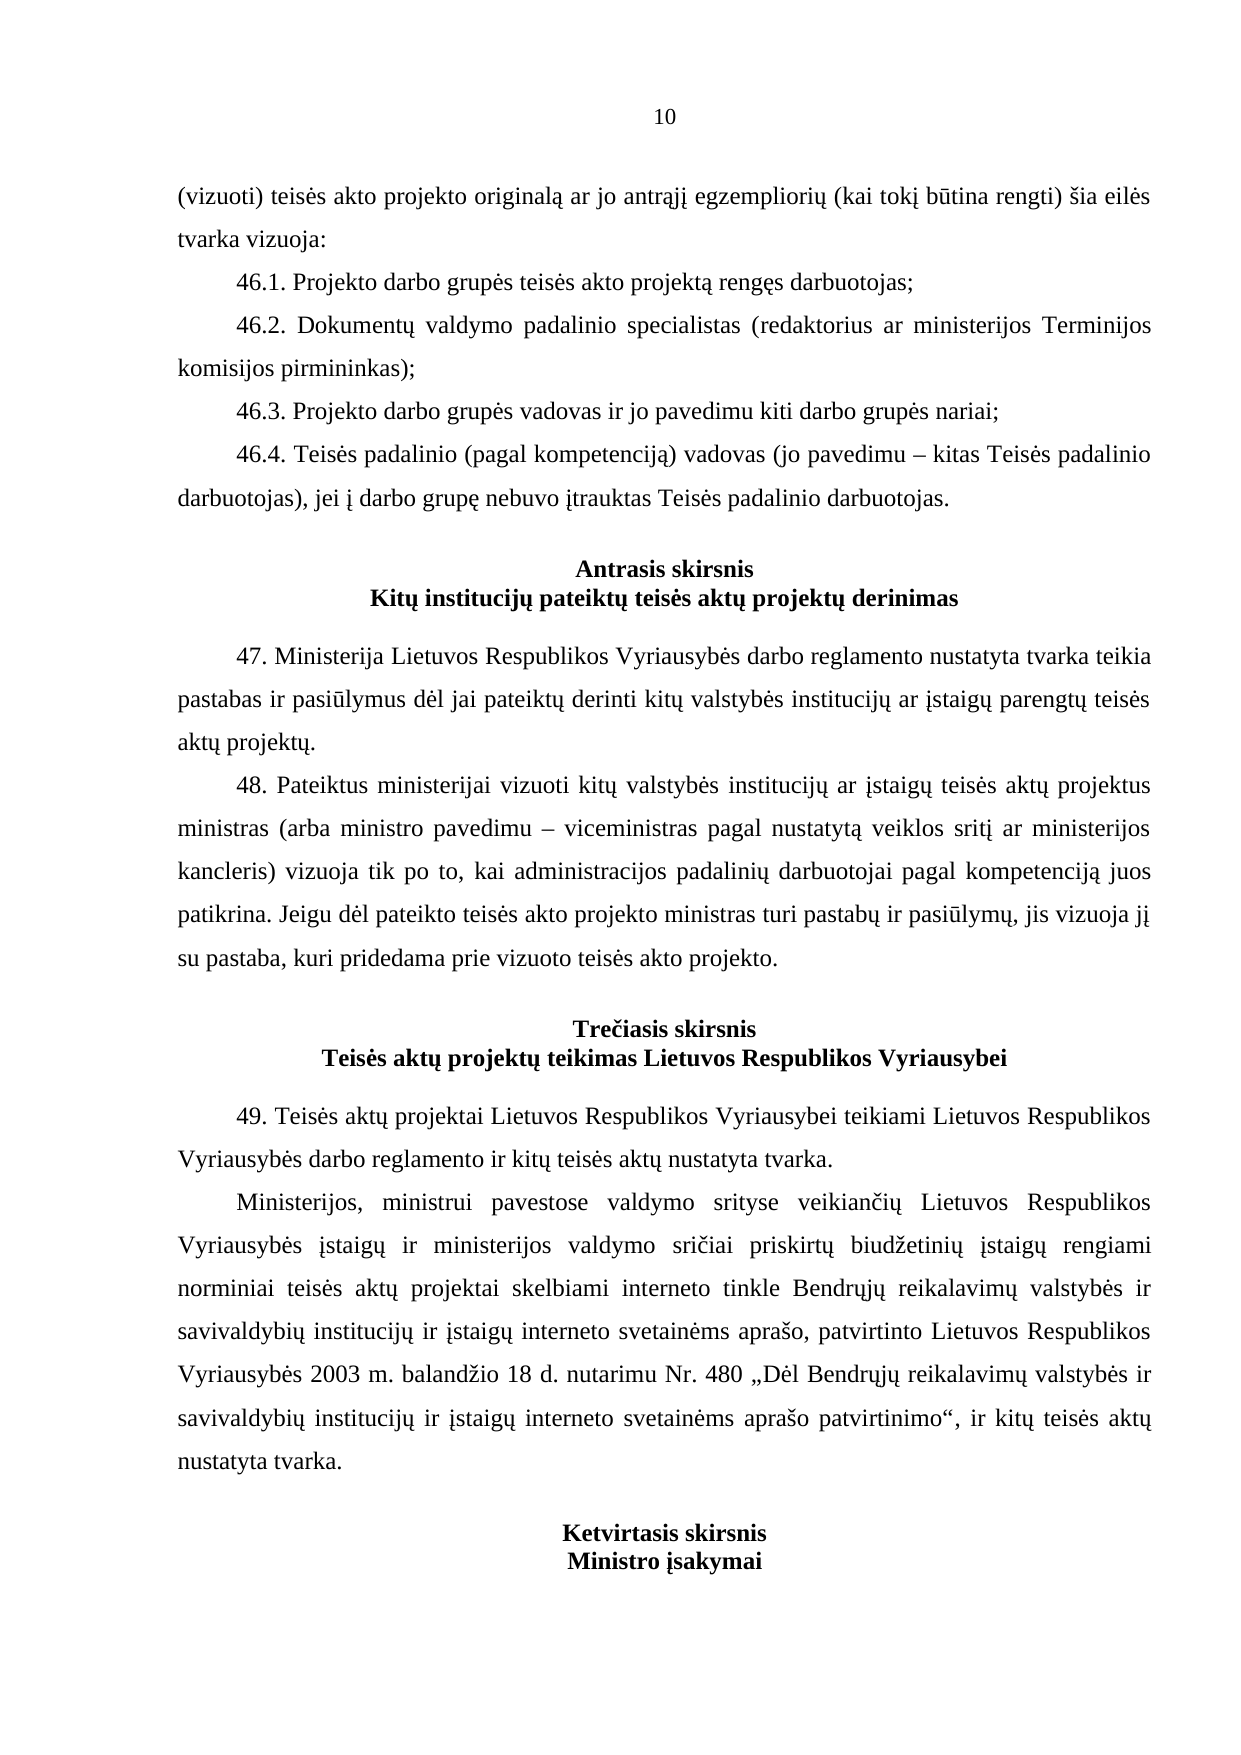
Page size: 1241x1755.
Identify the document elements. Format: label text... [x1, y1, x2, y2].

text 46.1. Projekto darbo grupės teisės akto projektą rengęs darbuotojas; [177, 267, 1152, 296]
text 49. Teisės aktų projektai Lietuvos Respublikos Vyriausybei teikiami Lietuvos Respublikos Vyriausybės darbo reglamento ir kitų teisės aktų nustatyta tvarka. [177, 1101, 1152, 1173]
text 46.2. Dokumentų valdymo padalinio specialistas (redaktorius ar ministerijos Terminijos komisijos pirmininkas); [177, 310, 1152, 382]
text Ketvirtasis skirsnis [177, 1518, 1152, 1546]
text 46.3. Projekto darbo grupės vadovas ir jo pavedimu kiti darbo grupės nariai; [177, 396, 1152, 425]
text 46.4. Teisės padalinio (pagal kompetenciją) vadovas (jo pavedimu – kitas Teisės padalinio darbuotojas), jei į darbo grupę nebuvo įtrauktas Teisės padalinio darbuotojas. [177, 439, 1152, 511]
text Ministerijos, ministrui pavestose valdymo srityse veikiančių Lietuvos Respublikos Vyriausybės įstaigų ir ministerijos valdymo sričiai priskirtų biudžetinių įstaigų rengiami norminiai teisės aktų projektai skelbiami interneto tinkle Bendrųjų reikalavimų valstybės ir savivaldybių institucijų ir įstaigų interneto svetainėms aprašo, patvirtinto Lietuvos Respublikos Vyriausybės 2003 m. balandžio 18 d. nutarimu Nr. 480 „Dėl Bendrųjų reikalavimų valstybės ir savivaldybių institucijų ir įstaigų interneto svetainėms aprašo patvirtinimo“, ir kitų teisės aktų nustatyta tvarka. [177, 1187, 1152, 1474]
text Trečiasis skirsnis [177, 1014, 1152, 1043]
text Ministro įsakymai [177, 1546, 1152, 1575]
text Teisės aktų projektų teikimas Lietuvos Respublikos Vyriausybei [177, 1043, 1152, 1072]
text 47. Ministerija Lietuvos Respublikos Vyriausybės darbo reglamento nustatyta tvarka teikia pastabas ir pasiūlymus dėl jai pateiktų derinti kitų valstybės institucijų ar įstaigų parengtų teisės aktų projektų. [177, 641, 1152, 756]
text (vizuoti) teisės akto projekto originalą ar jo antrąjį egzempliorių (kai tokį būtina rengti) šia eilės tvarka vizuoja: [177, 181, 1152, 253]
text 48. Pateiktus ministerijai vizuoti kitų valstybės institucijų ar įstaigų teisės aktų projektus ministras (arba ministro pavedimu – viceministras pagal nustatytą veiklos sritį ar ministerijos kancleris) vizuoja tik po to, kai administracijos padalinių darbuotojai pagal kompetenciją juos patikrina. Jeigu dėl pateikto teisės akto projekto ministras turi pastabų ir pasiūlymų, jis vizuoja jį su pastaba, kuri pridedama prie vizuoto teisės akto projekto. [177, 770, 1152, 971]
text Kitų institucijų pateiktų teisės aktų projektų derinimas [177, 583, 1152, 612]
text Antrasis skirsnis [177, 554, 1152, 583]
